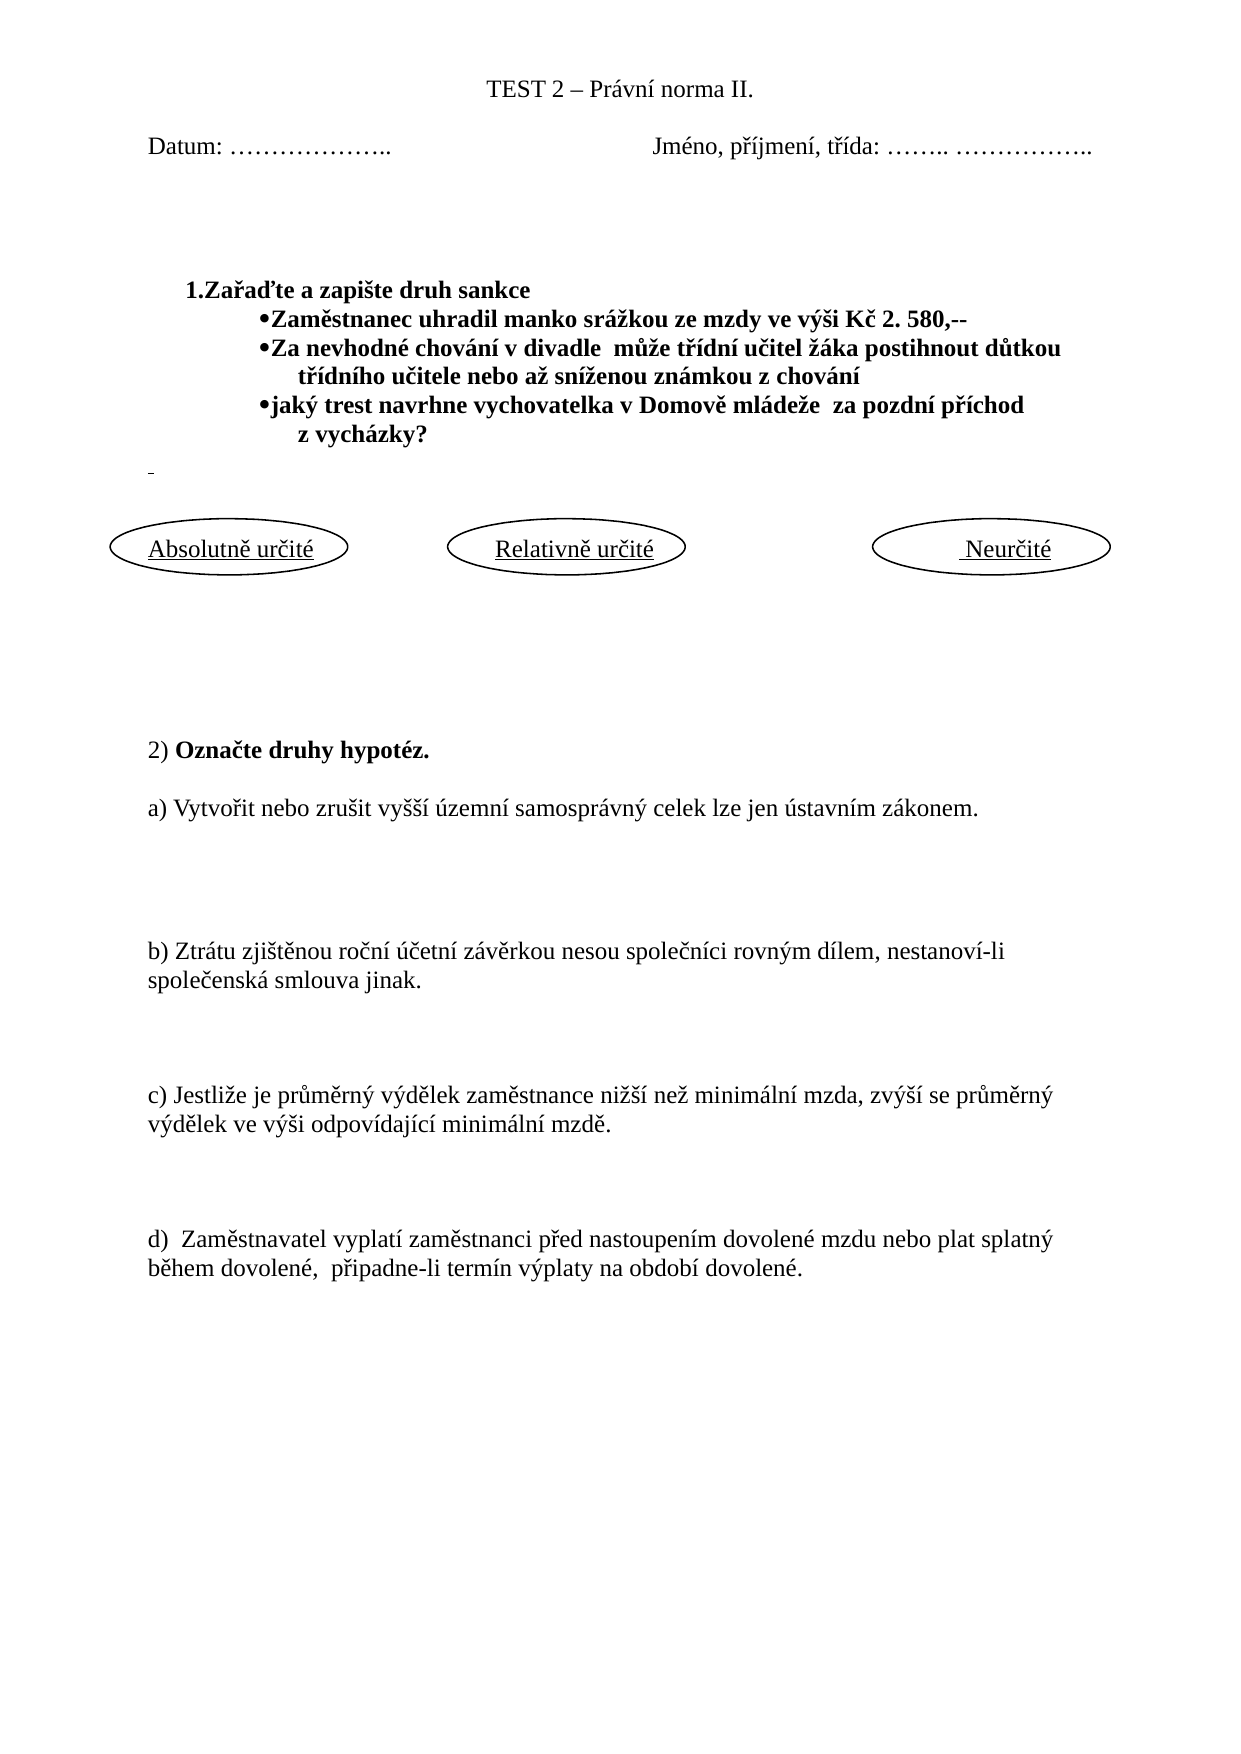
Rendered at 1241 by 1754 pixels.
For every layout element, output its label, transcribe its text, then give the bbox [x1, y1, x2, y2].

text 2) Označte druhy hypotéz. [148, 735, 1185, 764]
list Zaměstnanec uhradil manko srážkou ze mzdy ve výši Kč 2. 580,-- [260, 304, 1092, 333]
text Absolutně určité Relativně určité Neurčité [669, 534, 889, 563]
list Zařaďte a zapište druh sankce [185, 275, 1092, 304]
text d) Zaměstnavatel vyplatí zaměstnanci před nastoupením dovolené mzdu nebo plat splatný během dovolené, připadne-li termín výplaty na období dovolené. [148, 1224, 1092, 1281]
list jaký trest navrhne vychovatelka v Domově mládeže za pozdní příchod z vycházky? [260, 390, 1092, 448]
text Absolutně určité Relativně určité Neurčité [331, 534, 464, 563]
text b) Ztrátu zjištěnou roční účetní závěrkou nesou společníci rovným dílem, nestanoví-li společenská smlouva jinak. [148, 936, 1092, 994]
text a) Vytvořit nebo zrušit vyšší územní samosprávný celek lze jen ústavním zákonem. [148, 793, 1092, 821]
list Za nevhodné chování v divadle může třídní učitel žáka postihnout důtkou třídního učitele nebo až sníženou známkou z chování [260, 333, 1092, 390]
text Absolutně určité Relativně určité Neurčité [1094, 534, 1185, 563]
text c) Jestliže je průměrný výdělek zaměstnance nižší než minimální mzda, zvýší se průměrný výdělek ve výši odpovídající minimální mzdě. [148, 1080, 1092, 1138]
